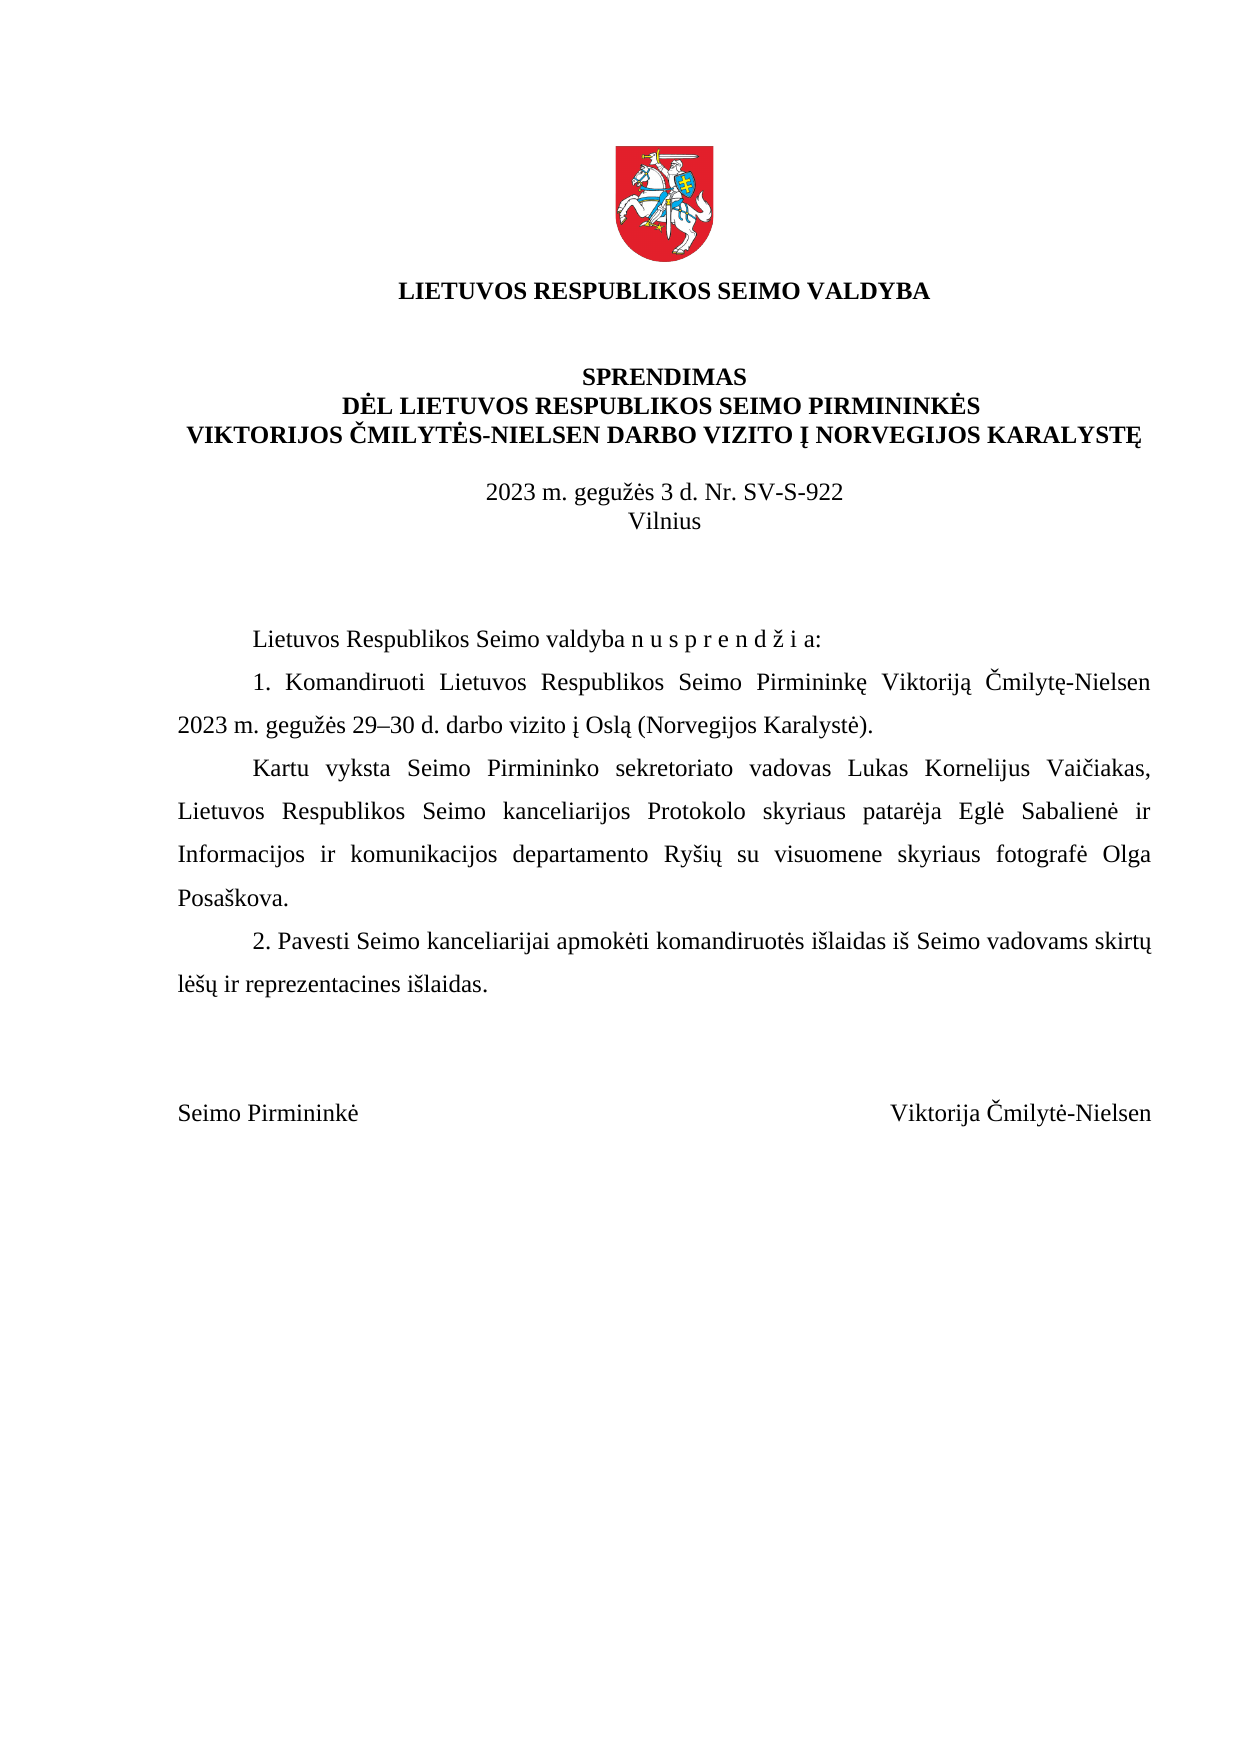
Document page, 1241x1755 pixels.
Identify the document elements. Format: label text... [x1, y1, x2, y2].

text SPRENDIMAS [177, 362, 1152, 391]
text LIETUVOS RESPUBLIKOS SEIMO VALDYBA [177, 276, 1152, 305]
text DĖL LIETUVOS RESPUBLIKOS SEIMO PIRMININKĖS VIKTORIJOS ČMILYTĖS-NIELSEN DARBO VIZITO Į NORVEGIJOS KARALYSTĘ [177, 391, 1152, 448]
text Seimo Pirmininkė Viktorija Čmilytė-Nielsen [177, 1098, 1152, 1127]
text Kartu vyksta Seimo Pirmininko sekretoriato vadovas Lukas Kornelijus Vaičiakas, Lietuvos Respublikos Seimo kanceliarijos Protokolo skyriaus patarėja Eglė Sabalienė ir Informacijos ir komunikacijos departamento Ryšių su visuomene skyriaus fotografė Olga Posaškova. [177, 753, 1152, 911]
text 1. Komandiruoti Lietuvos Respublikos Seimo Pirmininkę Viktoriją Čmilytę-Nielsen 2023 m. gegužės 29–30 d. darbo vizito į Oslą (Norvegijos Karalystė). [177, 667, 1152, 739]
text Lietuvos Respublikos Seimo valdyba nusprendžia: [177, 624, 1152, 653]
text Vilnius [177, 506, 1152, 535]
text 2023 m. gegužės 3 d. Nr. SV-S-922 [177, 477, 1152, 506]
text 2. Pavesti Seimo kanceliarijai apmokėti komandiruotės išlaidas iš Seimo vadovams skirtų lėšų ir reprezentacines išlaidas. [177, 926, 1152, 998]
